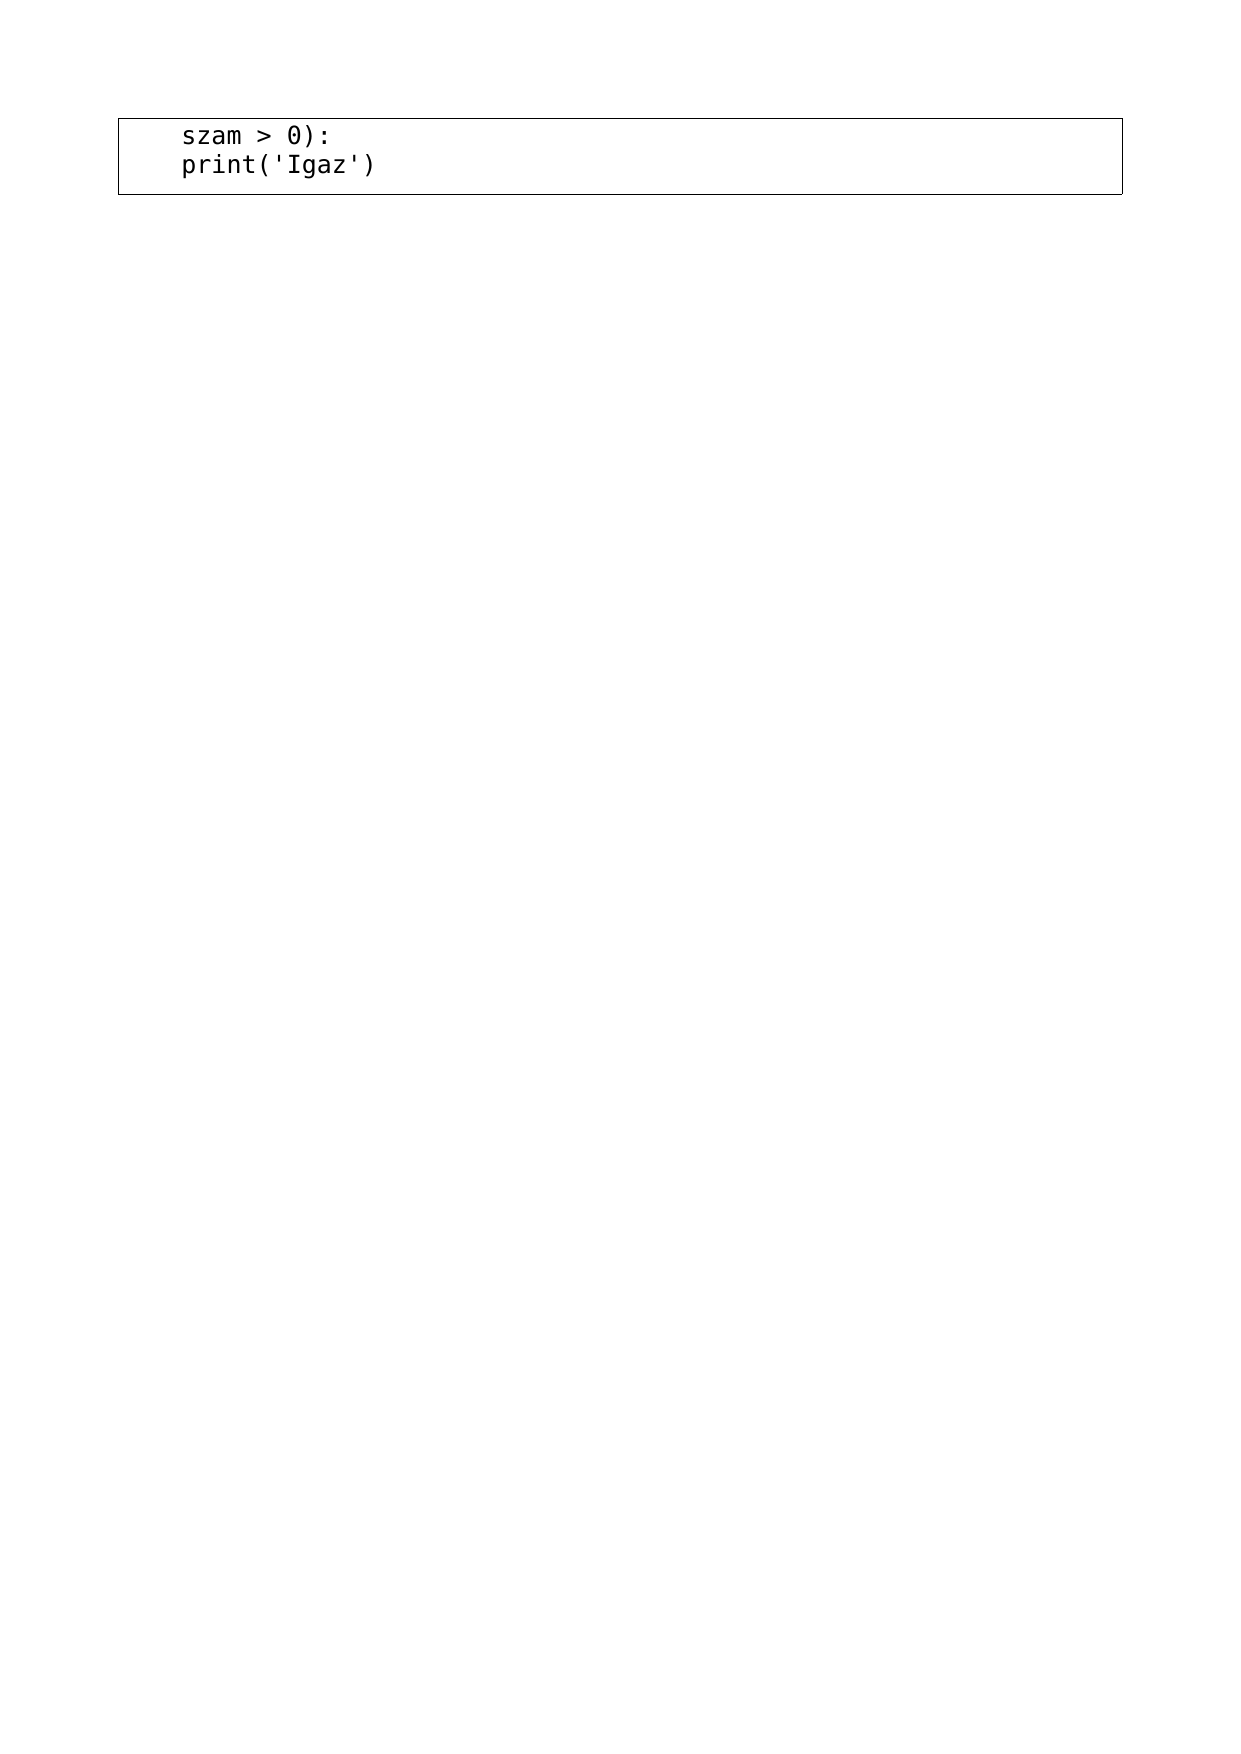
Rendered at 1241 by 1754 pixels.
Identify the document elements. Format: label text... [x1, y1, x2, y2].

table_header szam > 0): print('Igaz') [119, 119, 1122, 194]
